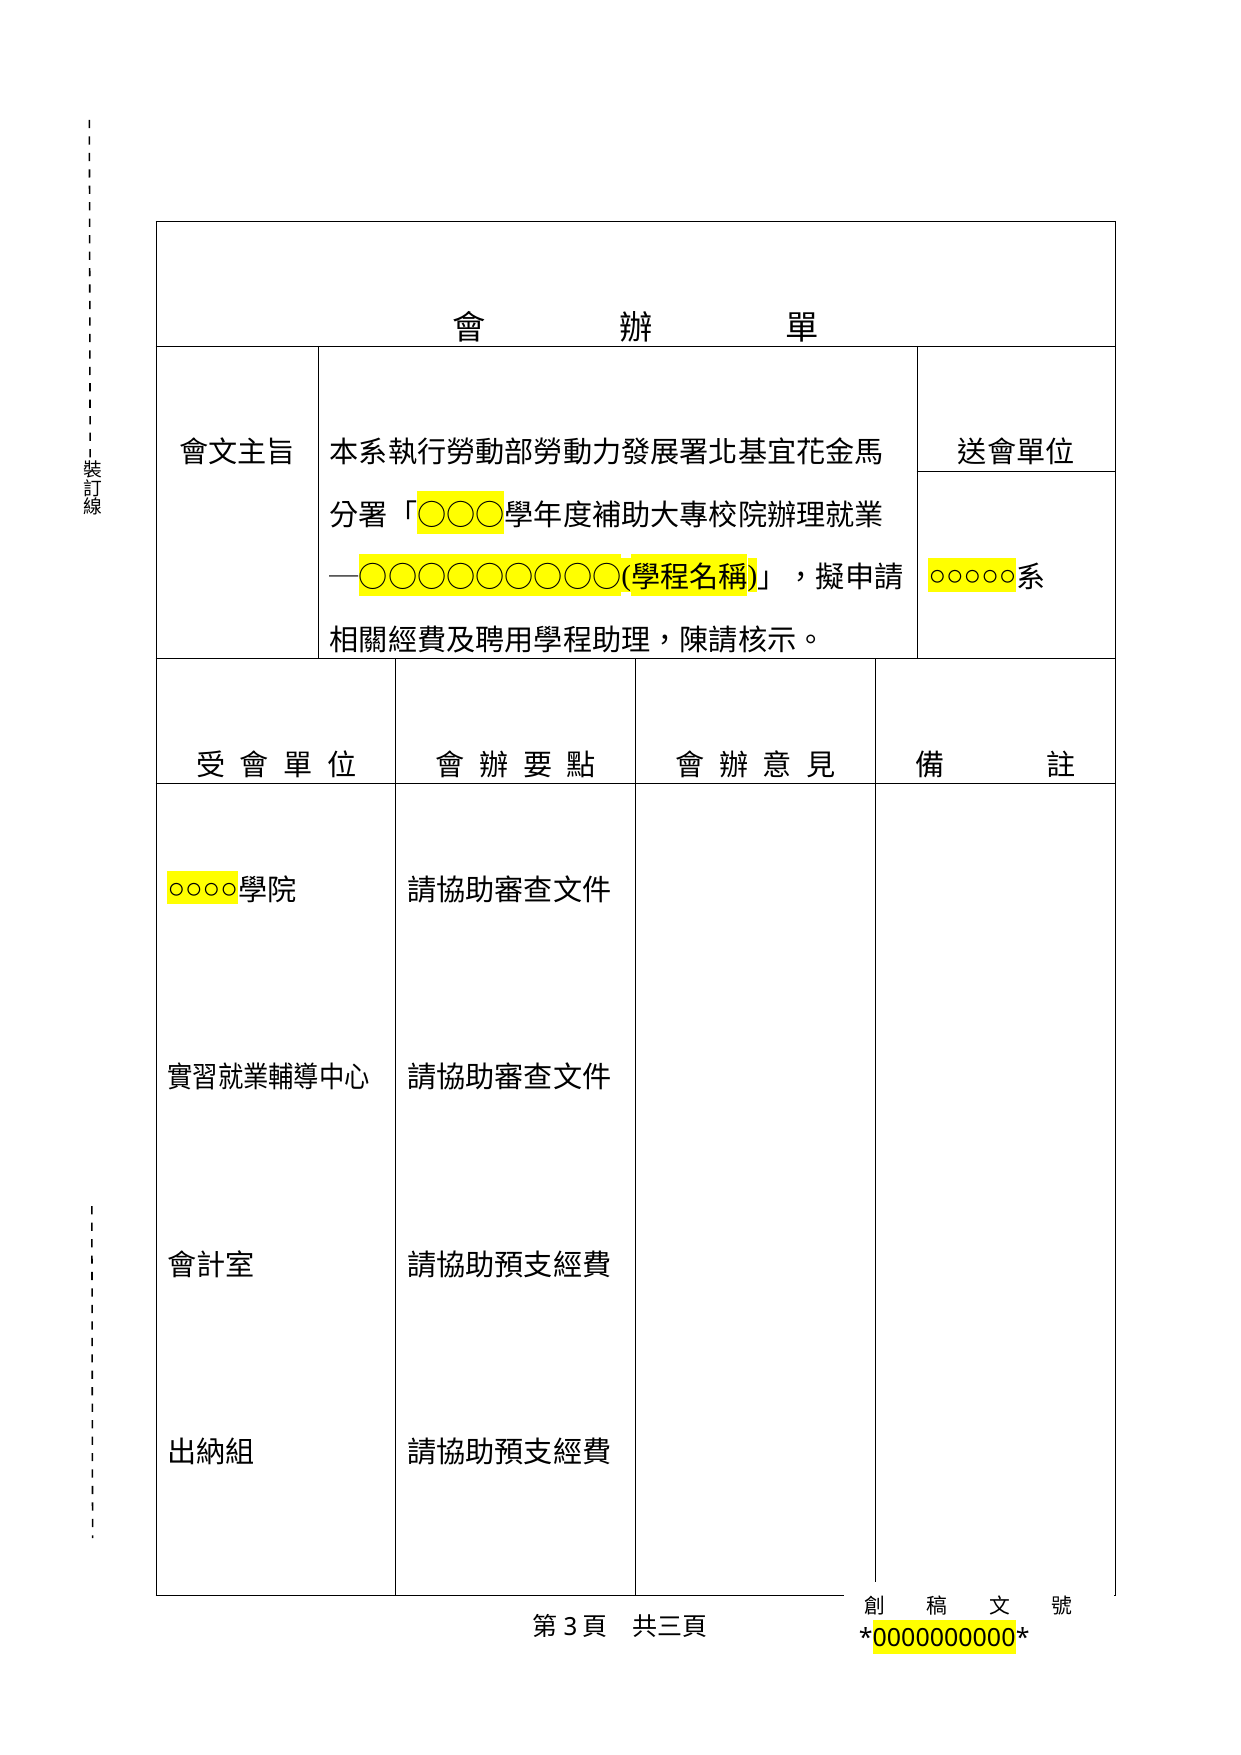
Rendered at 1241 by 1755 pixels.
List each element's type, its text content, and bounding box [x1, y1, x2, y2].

table_cell 會 辦 要 點 [396, 659, 635, 783]
table_cell ○○○○學院 實習就業輔導中心 會計室 出納組 [157, 784, 395, 1595]
table_cell 送會單位 [918, 347, 1115, 471]
table_cell 本系執行勞動部勞動力發展署北基宜花金馬分署「○○○學年度補助大專校院辦理就業─○○○○○○○○○(學程名稱)」，擬申請相關經費及聘用學程助理，陳請核示。 [319, 347, 917, 658]
table_cell 會文主旨 [157, 347, 318, 658]
table_cell 請協助審查文件 請協助審查文件 請協助預支經費 請協助預支經費 [396, 784, 635, 1595]
table_cell 會 辦 意 見 [636, 659, 875, 783]
table_cell 備 註 [876, 659, 1115, 783]
table_header 會 辦 單 [157, 222, 1115, 346]
table_cell ○○○○○系 [918, 472, 1115, 658]
table_cell [876, 784, 1115, 1595]
table_cell 受 會 單 位 [157, 659, 395, 783]
table_cell [636, 784, 875, 1595]
